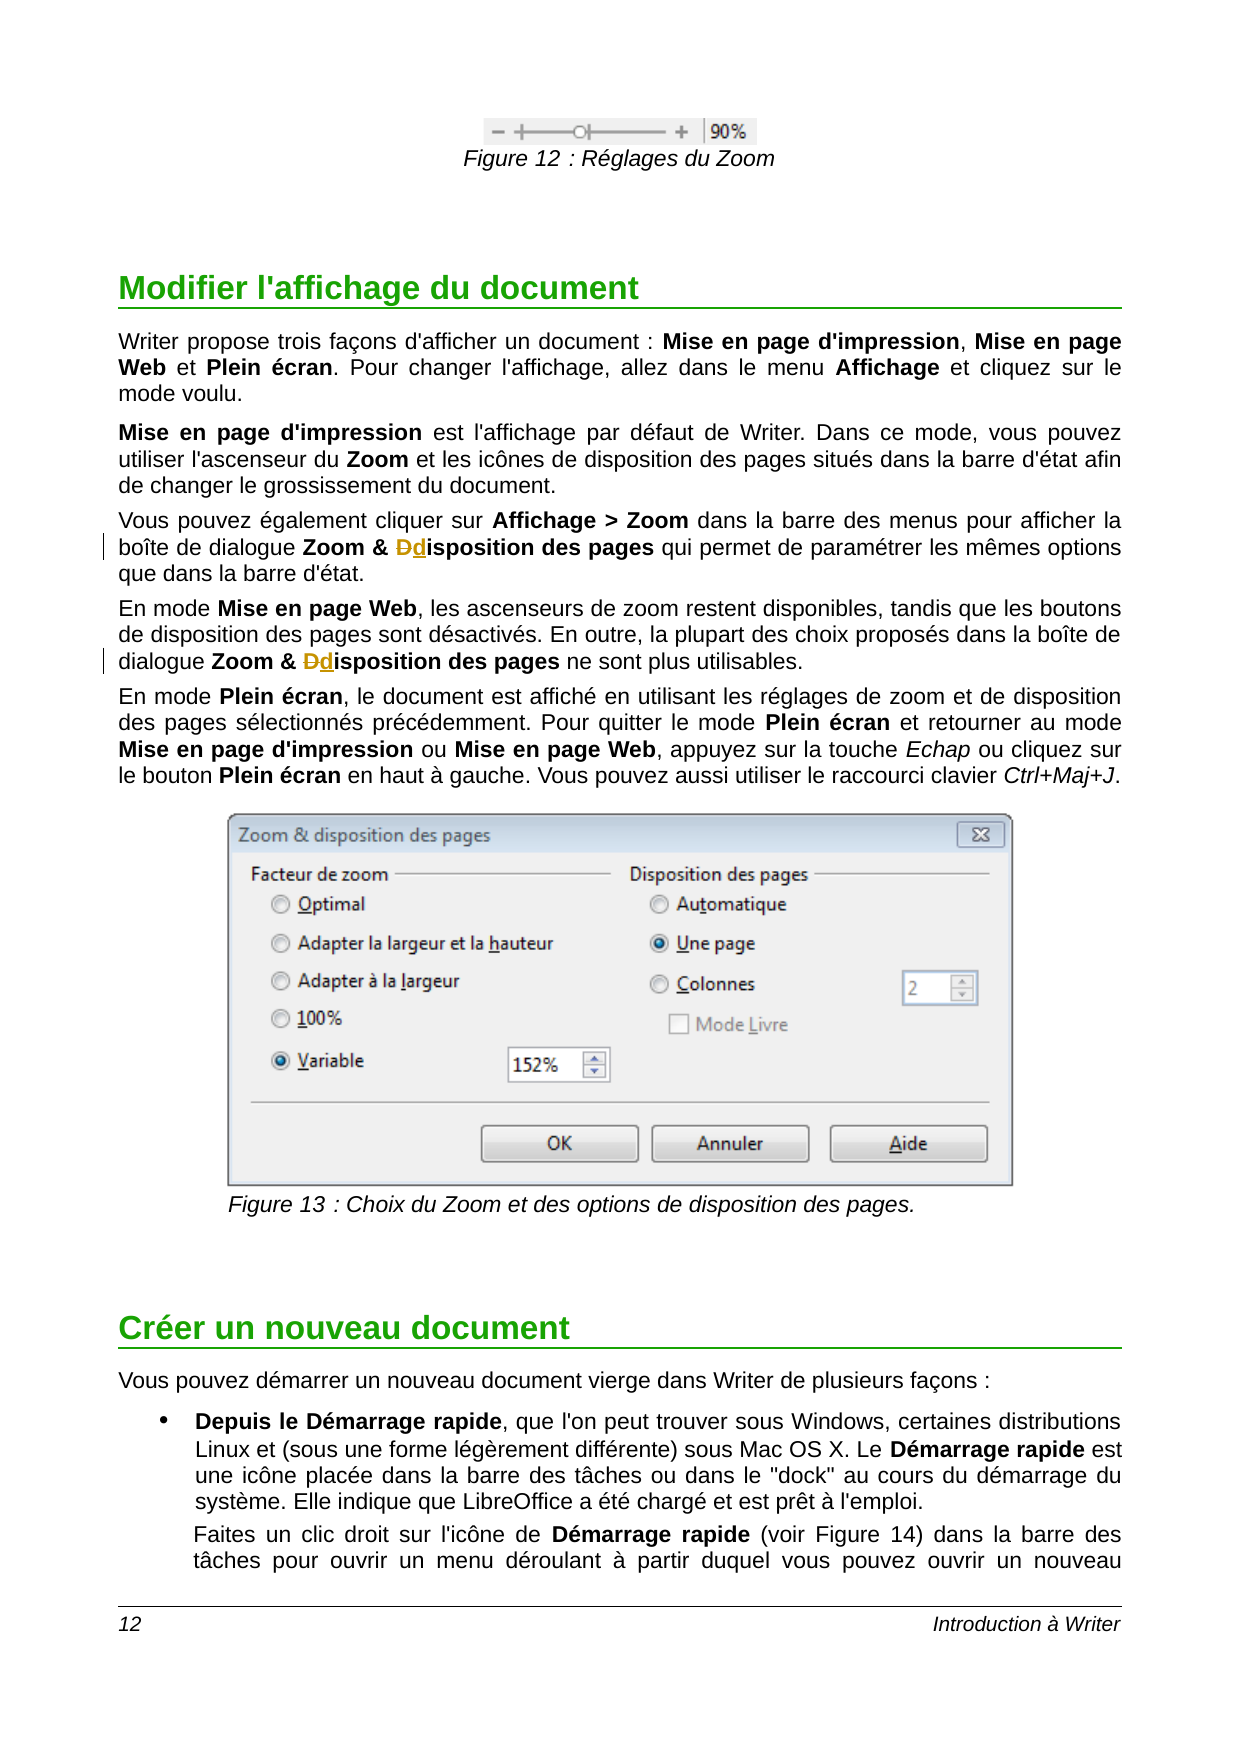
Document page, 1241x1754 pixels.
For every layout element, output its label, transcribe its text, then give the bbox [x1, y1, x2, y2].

text En mode Plein écran, le document est affiché en utilisant les réglages de zoom et de disposition des pages sélectionnés précédemment. Pour quitter le mode Plein écran et retourner au mode Mise en page d'impression ou Mise en page Web, appuyez sur la touche Echap ou cliquez sur le bouton Plein écran en haut à gauche. Vous pouvez aussi utiliser le raccourci clavier Ctrl+Maj+J. [118, 683, 1122, 788]
subtitle Modifier l'affichage du document [118, 268, 1122, 307]
text Vous pouvez également cliquer sur Affichage > Zoom dans la barre des menus pour afficher la boîte de dialogue Zoom & disposition des pages qui permet de paramétrer les mêmes options que dans la barre d'état. [118, 507, 1122, 586]
picture [483, 118, 757, 145]
picture [223, 809, 1018, 1191]
text Vous pouvez démarrer un nouveau document vierge dans Writer de plusieurs façons : [118, 1367, 1122, 1394]
text Figure 12 : Réglages du Zoom [463, 118, 777, 171]
text Mise en page d'impression est l'affichage par défaut de Writer. Dans ce mode, vous pouvez utiliser l'ascenseur du Zoom et les icônes de disposition des pages situés dans la barre d'état afin de changer le grossissement du document. [118, 419, 1122, 498]
subtitle Créer un nouveau document [118, 1308, 1122, 1347]
list Depuis le Démarrage rapide, que l'on peut trouver sous Windows, certaines distributions Linux et (sous une forme légèrement différente) sous Mac OS X. Le Démarrage rapide est une icône placée dans la barre des tâches ou dans le "dock" au cours du démarrage du système. Elle indique que LibreOffice a été chargé et est prêt à l'emploi. [156, 1406, 1122, 1514]
text En mode Mise en page Web, les ascenseurs de zoom restent disponibles, tandis que les boutons de disposition des pages sont désactivés. En outre, la plupart des choix proposés dans la boîte de dialogue Zoom & disposition des pages ne sont plus utilisables. [118, 595, 1122, 674]
text Figure 13 : Choix du Zoom et des options de disposition des pages. [228, 1191, 1012, 1217]
list Faites un clic droit sur l'icône de Démarrage rapide (voir Figure 14) dans la barre des tâches pour ouvrir un menu déroulant à partir duquel vous pouvez ouvrir un nouveau [193, 1521, 1122, 1573]
text Writer propose trois façons d'afficher un document : Mise en page d'impression, Mise en page Web et Plein écran. Pour changer l'affichage, allez dans le menu Affichage et cliquez sur le mode voulu. [118, 328, 1122, 407]
